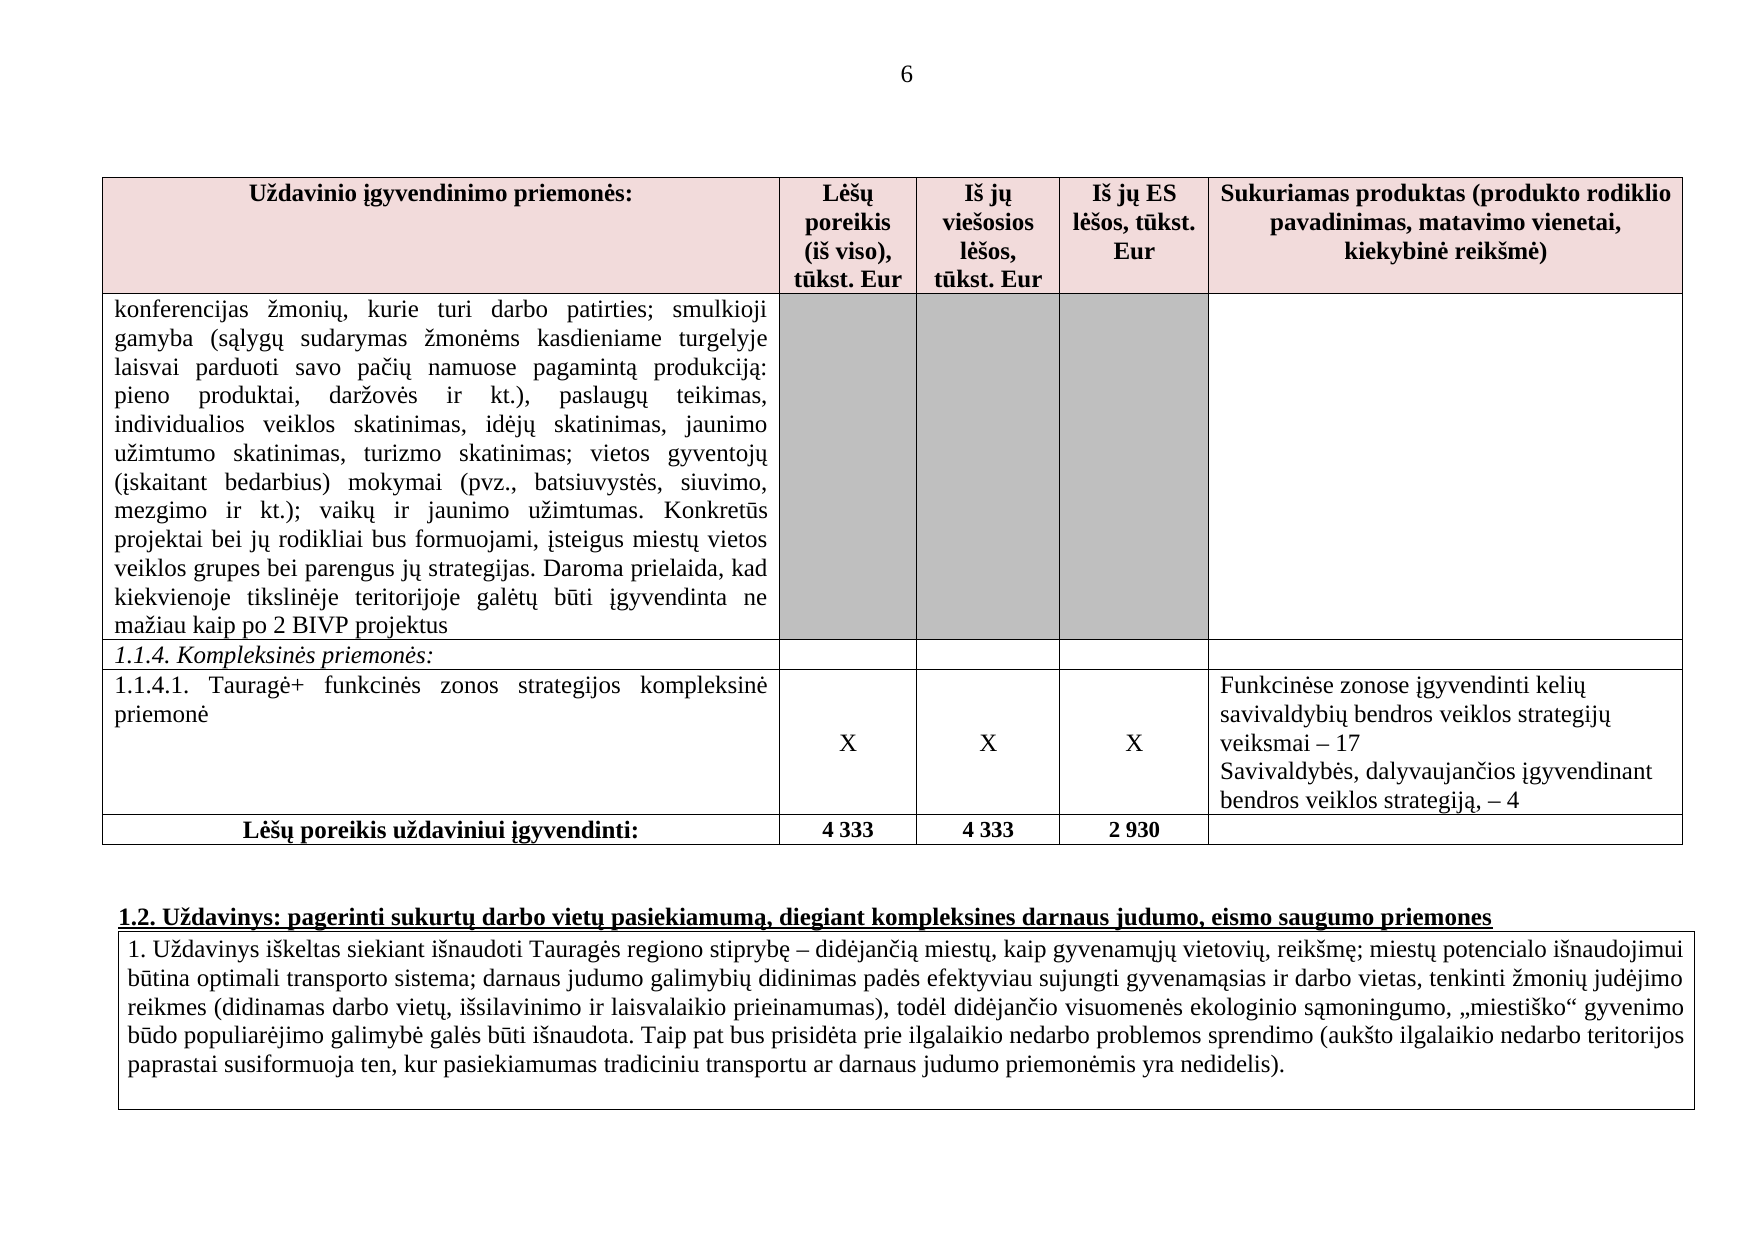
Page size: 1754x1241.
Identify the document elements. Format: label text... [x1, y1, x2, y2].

table_header Iš jų ES lėšos, tūkst. Eur [1060, 178, 1208, 293]
table_cell 1.1.4. Kompleksinės priemonės: [103, 640, 779, 669]
table_header Iš jų viešosios lėšos, tūkst. Eur [917, 178, 1059, 293]
table_cell Lėšų poreikis uždaviniui įgyvendinti: [103, 815, 779, 844]
text 1.2. Uždavinys: pagerinti sukurtų darbo vietų pasiekiamumą, diegiant kompleksines darnaus judumo, eismo saugumo priemones [118, 902, 1695, 931]
table_cell X [780, 670, 916, 814]
table_cell 1.1.4.1. Tauragė+ funkcinės zonos strategijos kompleksinė priemonė [103, 670, 779, 814]
table_cell [1060, 640, 1208, 669]
table_cell [1209, 640, 1682, 669]
text 1. Uždavinys iškeltas siekiant išnaudoti Tauragės regiono stiprybę – didėjančią miestų, kaip gyvenamųjų vietovių, reikšmę; miestų potencialo išnaudojimui būtina optimali transporto sistema; darnaus judumo galimybių didinimas padės efektyviau sujungti gyvenamąsias ir darbo vietas, tenkinti žmonių judėjimo reikmes (didinamas darbo vietų, išsilavinimo ir laisvalaikio prieinamumas), todėl didėjančio visuomenės ekologinio sąmoningumo, „miestiško“ gyvenimo būdo populiarėjimo galimybė galės būti išnaudota. Taip pat bus prisidėta prie ilgalaikio nedarbo problemos sprendimo (aukšto ilgalaikio nedarbo teritorijos paprastai susiformuoja ten, kur pasiekiamumas tradiciniu transportu ar darnaus judumo priemonėmis yra nedidelis). [119, 932, 1694, 1078]
table_header Uždavinio įgyvendinimo priemonės: [103, 178, 779, 293]
table_cell konferencijas žmonių, kurie turi darbo patirties; smulkioji gamyba (sąlygų sudarymas žmonėms kasdieniame turgelyje laisvai parduoti savo pačių namuose pagamintą produkciją: pieno produktai, daržovės ir kt.), paslaugų teikimas, individualios veiklos skatinimas, idėjų skatinimas, jaunimo užimtumo skatinimas, turizmo skatinimas; vietos gyventojų (įskaitant bedarbius) mokymai (pvz., batsiuvystės, siuvimo, mezgimo ir kt.); vaikų ir jaunimo užimtumas. Konkretūs projektai bei jų rodikliai bus formuojami, įsteigus miestų vietos veiklos grupes bei parengus jų strategijas. Daroma prielaida, kad kiekvienoje tikslinėje teritorijoje galėtų būti įgyvendinta ne mažiau kaip po 2 BIVP projektus [103, 294, 779, 639]
table_cell [780, 294, 916, 639]
table_cell [1209, 294, 1682, 639]
table_cell 4 333 [780, 815, 916, 844]
table_header Sukuriamas produktas (produkto rodiklio pavadinimas, matavimo vienetai, kiekybinė reikšmė) [1209, 178, 1682, 293]
table_cell [780, 640, 916, 669]
table_cell [917, 294, 1059, 639]
table_header Lėšų poreikis (iš viso), tūkst. Eur [780, 178, 916, 293]
table_cell 2 930 [1060, 815, 1208, 844]
table_cell [1060, 294, 1208, 639]
table_cell X [1060, 670, 1208, 814]
table_cell [917, 640, 1059, 669]
table_cell Funkcinėse zonose įgyvendinti kelių savivaldybių bendros veiklos strategijų veiksmai – 17 Savivaldybės, dalyvaujančios įgyvendinant bendros veiklos strategiją, – 4 [1209, 670, 1682, 814]
table_cell X [917, 670, 1059, 814]
table_cell 4 333 [917, 815, 1059, 844]
table_cell [1209, 815, 1682, 844]
